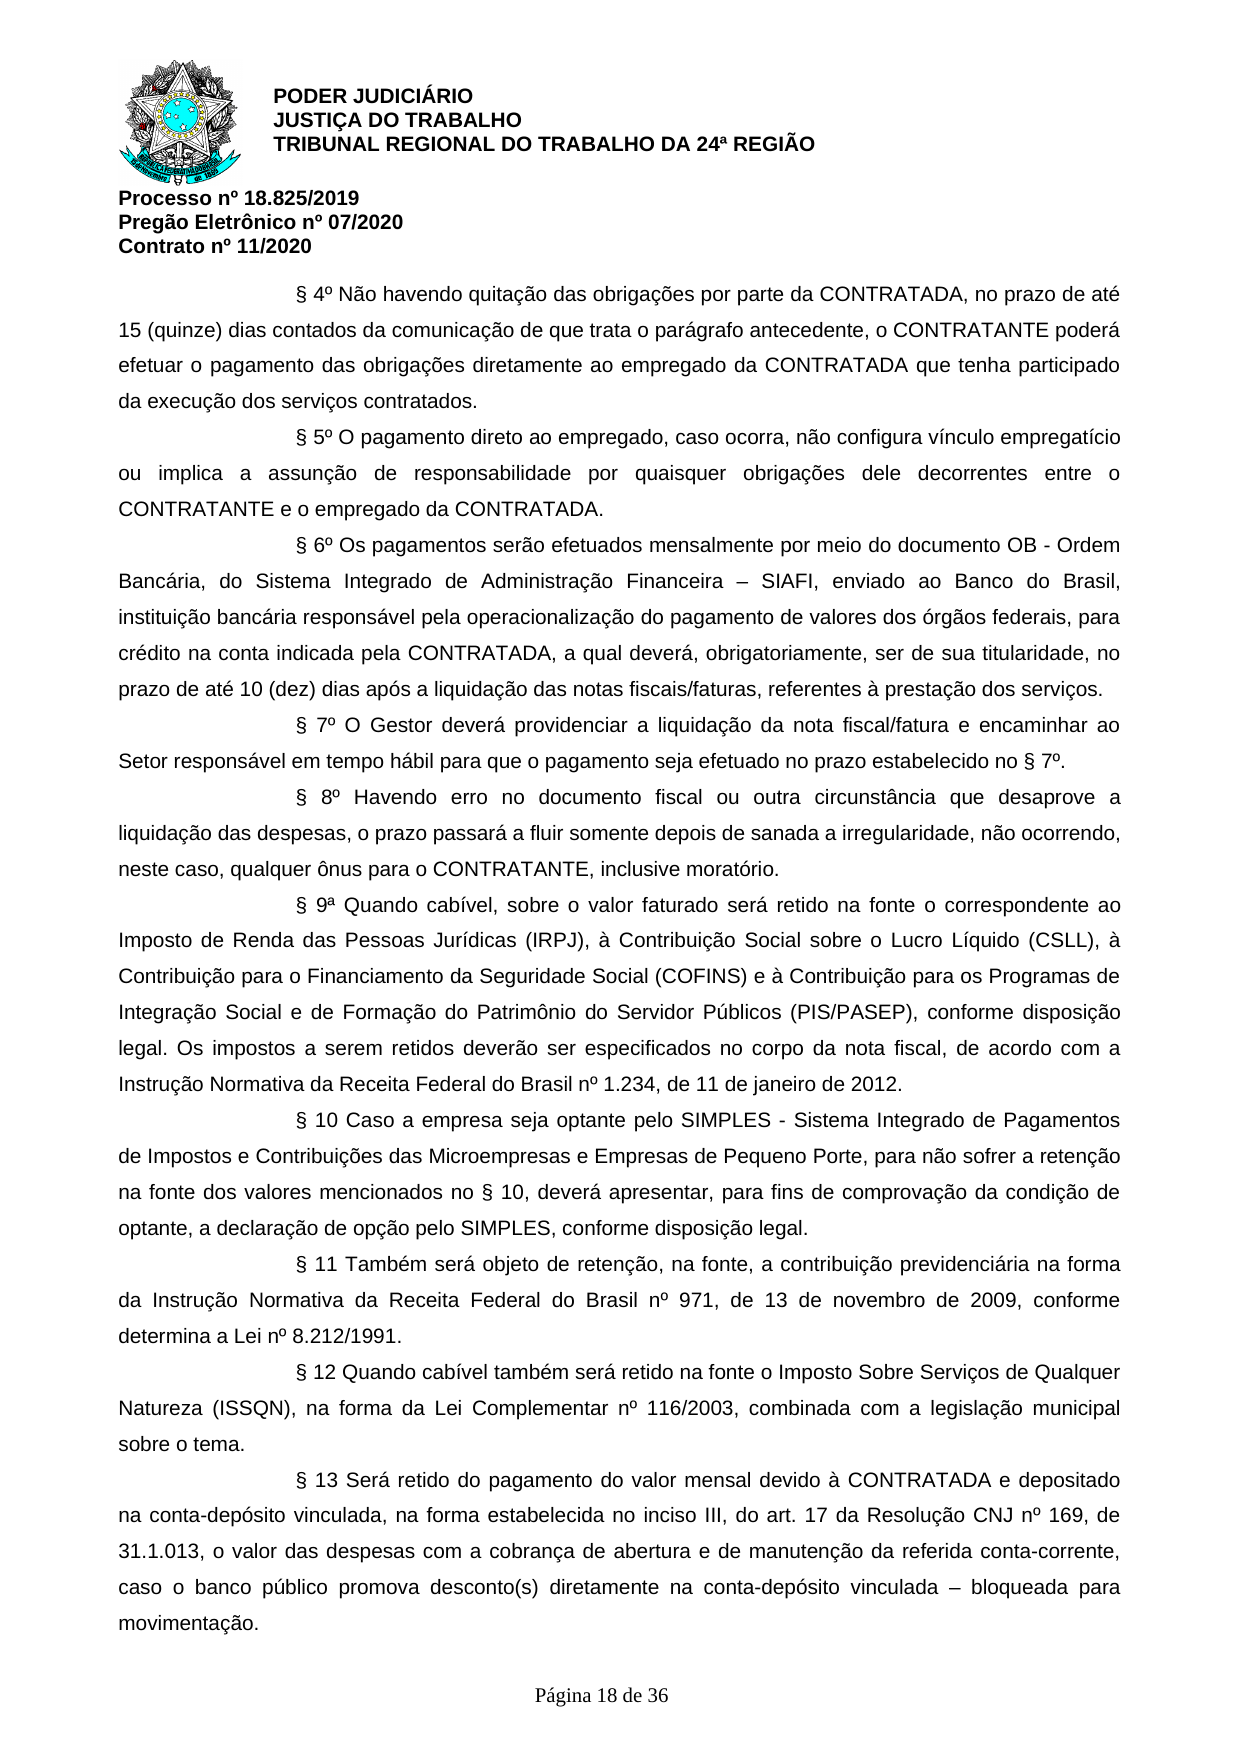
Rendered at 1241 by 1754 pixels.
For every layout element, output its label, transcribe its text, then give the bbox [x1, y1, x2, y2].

text § 4º Não havendo quitação das obrigações por parte da CONTRATADA, no prazo de até 15 (quinze) dias contados da comunicação de que trata o parágrafo antecedente, o CONTRATANTE poderá efetuar o pagamento das obrigações diretamente ao empregado da CONTRATADA que tenha participado da execução dos serviços contratados. [118, 281, 1122, 413]
text § 9ª Quando cabível, sobre o valor faturado será retido na fonte o correspondente ao Imposto de Renda das Pessoas Jurídicas (IRPJ), à Contribuição Social sobre o Lucro Líquido (CSLL), à Contribuição para o Financiamento da Seguridade Social (COFINS) e à Contribuição para os Programas de Integração Social e de Formação do Patrimônio do Servidor Públicos (PIS/PASEP), conforme disposição legal. Os impostos a serem retidos deverão ser especificados no corpo da nota fiscal, de acordo com a Instrução Normativa da Receita Federal do Brasil nº 1.234, de 11 de janeiro de 2012. [118, 892, 1122, 1096]
picture [118, 59, 243, 186]
text § 11 Também será objeto de retenção, na fonte, a contribuição previdenciária na forma da Instrução Normativa da Receita Federal do Brasil nº 971, de 13 de novembro de 2009, conforme determina a Lei nº 8.212/1991. [118, 1252, 1122, 1348]
text § 8º Havendo erro no documento fiscal ou outra circunstância que desaprove a liquidação das despesas, o prazo passará a fluir somente depois de sanada a irregularidade, não ocorrendo, neste caso, qualquer ônus para o CONTRATANTE, inclusive moratório. [118, 784, 1122, 880]
text § 5º O pagamento direto ao empregado, caso ocorra, não configura vínculo empregatício ou implica a assunção de responsabilidade por quaisquer obrigações dele decorrentes entre o CONTRATANTE e o empregado da CONTRATADA. [118, 425, 1122, 521]
text § 13 Será retido do pagamento do valor mensal devido à CONTRATADA e depositado na conta-depósito vinculada, na forma estabelecida no inciso III, do art. 17 da Resolução CNJ nº 169, de 31.1.013, o valor das despesas com a cobrança de abertura e de manutenção da referida conta-corrente, caso o banco público promova desconto(s) diretamente na conta-depósito vinculada – bloqueada para movimentação. [118, 1467, 1122, 1635]
text § 10 Caso a empresa seja optante pelo SIMPLES - Sistema Integrado de Pagamentos de Impostos e Contribuições das Microempresas e Empresas de Pequeno Porte, para não sofrer a retenção na fonte dos valores mencionados no § 10, deverá apresentar, para fins de comprovação da condição de optante, a declaração de opção pelo SIMPLES, conforme disposição legal. [118, 1108, 1122, 1240]
text § 7º O Gestor deverá providenciar a liquidação da nota fiscal/fatura e encaminhar ao Setor responsável em tempo hábil para que o pagamento seja efetuado no prazo estabelecido no § 7º. [118, 713, 1122, 773]
text § 6º Os pagamentos serão efetuados mensalmente por meio do documento OB - Ordem Bancária, do Sistema Integrado de Administração Financeira – SIAFI, enviado ao Banco do Brasil, instituição bancária responsável pela operacionalização do pagamento de valores dos órgãos federais, para crédito na conta indicada pela CONTRATADA, a qual deverá, obrigatoriamente, ser de sua titularidade, no prazo de até 10 (dez) dias após a liquidação das notas fiscais/faturas, referentes à prestação dos serviços. [118, 533, 1122, 701]
text § 12 Quando cabível também será retido na fonte o Imposto Sobre Serviços de Qualquer Natureza (ISSQN), na forma da Lei Complementar nº 116/2003, combinada com a legislação municipal sobre o tema. [118, 1359, 1122, 1455]
